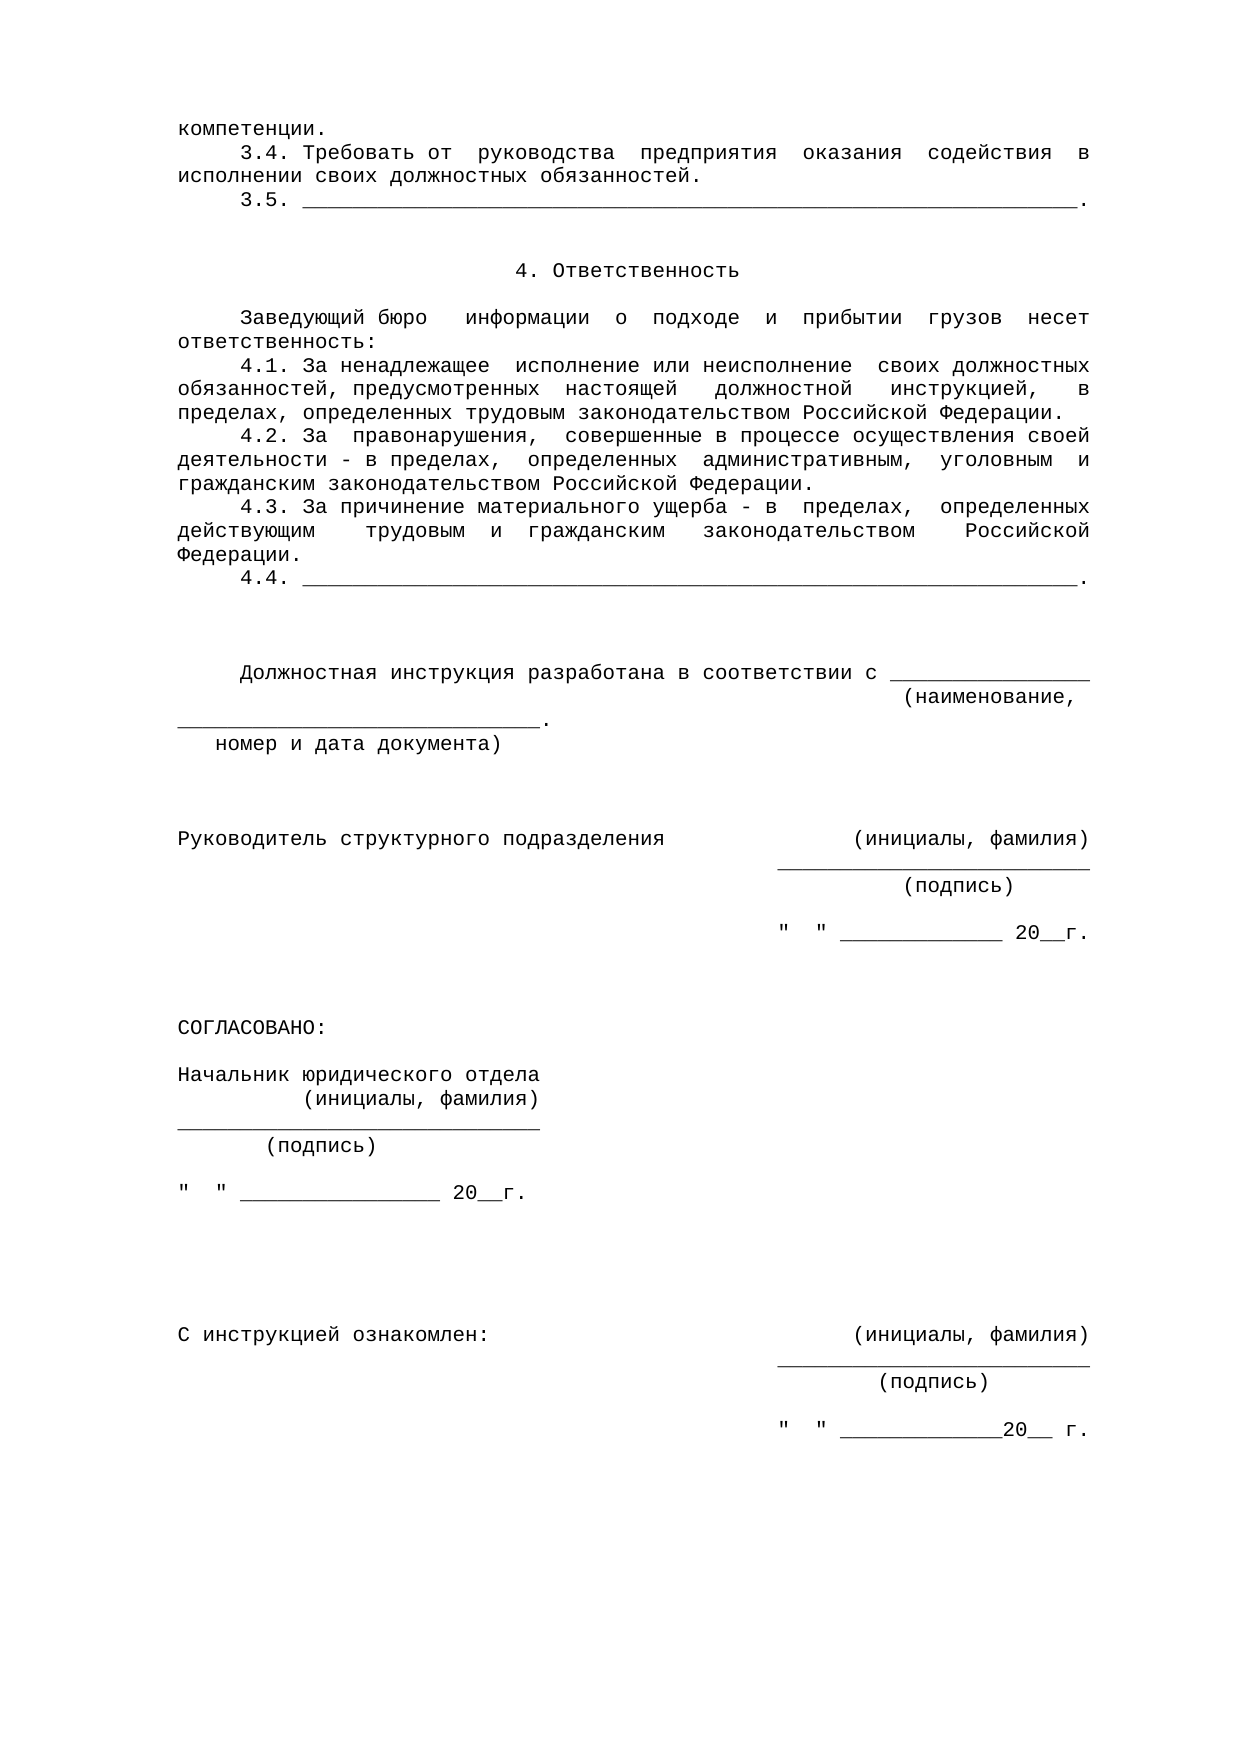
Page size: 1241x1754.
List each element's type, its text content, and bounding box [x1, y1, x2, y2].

text 4. Ответственность [177, 260, 1152, 284]
text (подпись) [177, 1135, 1152, 1158]
text Федерации. [177, 544, 1152, 567]
text _____________________________ [177, 1111, 1152, 1135]
text 3.5. ______________________________________________________________. [177, 189, 1152, 213]
text _________________________ [177, 851, 1152, 875]
text 4.1. За ненадлежащее исполнение или неисполнение своих должностных [177, 354, 1152, 378]
text 4.2. За правонарушения, совершенные в процессе осуществления своей [177, 426, 1152, 449]
text С инструкцией ознакомлен: (инициалы, фамилия) [177, 1324, 1152, 1348]
text Руководитель структурного подразделения (инициалы, фамилия) [177, 827, 1152, 851]
text " " _____________20__ г. [177, 1419, 1152, 1442]
text действующим трудовым и гражданским законодательством Российской [177, 520, 1152, 544]
text ответственность: [177, 331, 1152, 354]
text обязанностей, предусмотренных настоящей должностной инструкцией, в [177, 378, 1152, 402]
text Должностная инструкция разработана в соответствии с ________________ [177, 662, 1152, 686]
text (наименование, [177, 686, 1152, 709]
text 3.4. Требовать от руководства предприятия оказания содействия в [177, 142, 1152, 165]
text пределах, определенных трудовым законодательством Российской Федерации. [177, 402, 1152, 426]
text Начальник юридического отдела [177, 1064, 1152, 1088]
text исполнении своих должностных обязанностей. [177, 165, 1152, 189]
text деятельности - в пределах, определенных административным, уголовным и [177, 449, 1152, 473]
text " " ________________ 20__г. [177, 1182, 1152, 1206]
text СОГЛАСОВАНО: [177, 1017, 1152, 1040]
text (подпись) [177, 875, 1152, 898]
text " " _____________ 20__г. [177, 922, 1152, 946]
text 4.4. ______________________________________________________________. [177, 567, 1152, 591]
text гражданским законодательством Российской Федерации. [177, 473, 1152, 496]
text компетенции. [177, 118, 1152, 142]
text 4.3. За причинение материального ущерба - в пределах, определенных [177, 496, 1152, 520]
text Заведующий бюро информации о подходе и прибытии грузов несет [177, 307, 1152, 331]
text _________________________ [177, 1348, 1152, 1371]
text (инициалы, фамилия) [177, 1088, 1152, 1111]
text (подпись) [177, 1371, 1152, 1395]
text номер и дата документа) [177, 733, 1152, 757]
text _____________________________. [177, 709, 1152, 733]
